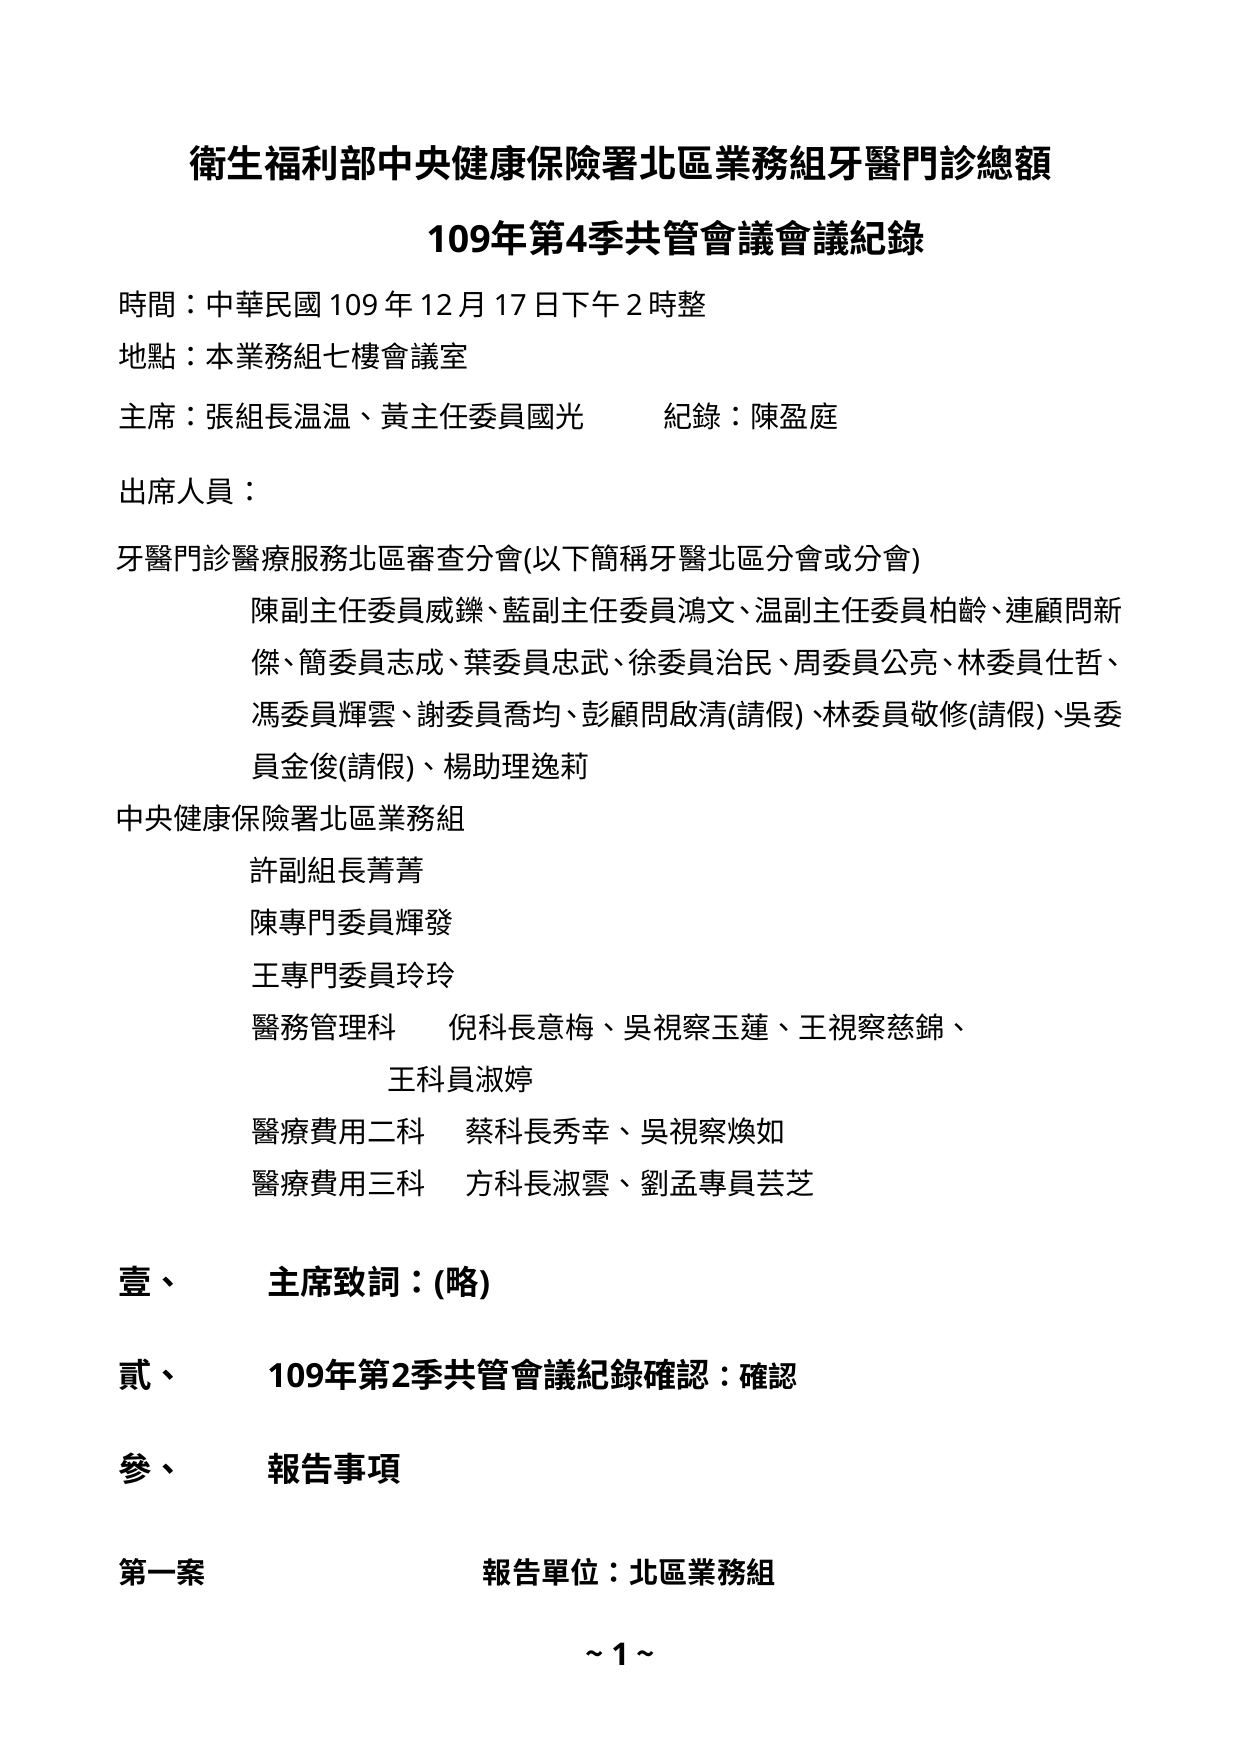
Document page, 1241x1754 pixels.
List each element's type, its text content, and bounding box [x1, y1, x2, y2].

text 醫療費用三科 方科長淑雲、劉孟專員芸芝 [251, 1153, 1122, 1205]
text 許副組長菁菁 [118, 840, 1122, 892]
text 衛生福利部中央健康保險署北區業務組牙醫門診總額 [118, 123, 1122, 198]
text 第一案 報告單位：北區業務組 [118, 1542, 1122, 1594]
text 時間：中華民國109年12月17日下午2時整 [118, 273, 1122, 326]
text 王專門委員玲玲 [251, 944, 1122, 996]
text 醫療費用二科 蔡科長秀幸、吳視察煥如 [251, 1101, 1122, 1153]
text 陳副主任委員威鑠、藍副主任委員鴻文、温副主任委員柏齡、連顧問新傑、簡委員志成、葉委員忠武、徐委員治民、周委員公亮、林委員仕哲、馮委員輝雲、謝委員喬均、彭顧問啟清(請假)、林委員敬修(請假)、吳委員金俊(請假)、楊助理逸莉 [251, 580, 1122, 788]
text 牙醫門診醫療服務北區審查分會(以下簡稱牙醫北區分會或分會) [93, 528, 1122, 580]
text 中央健康保險署北區業務組 [93, 788, 1122, 840]
text 出席人員： [118, 453, 1122, 528]
text 地點：本業務組七樓會議室 [118, 326, 1122, 378]
text 109年第4季共管會議會議紀錄 [228, 198, 1122, 273]
text 醫務管理科 倪科長意梅、吳視察玉蓮、王視察慈錦、 [251, 996, 1122, 1048]
text 主席：張組長温温、黃主任委員國光 紀錄：陳盈庭 [118, 378, 1122, 453]
text 王科員淑婷 [251, 1048, 1122, 1101]
list 109年第2季共管會議紀錄確認：確認 [118, 1336, 1122, 1411]
list 主席致詞：(略) [118, 1242, 1122, 1317]
text 陳專門委員輝發 [118, 892, 1122, 944]
list 報告事項 [118, 1430, 1122, 1505]
